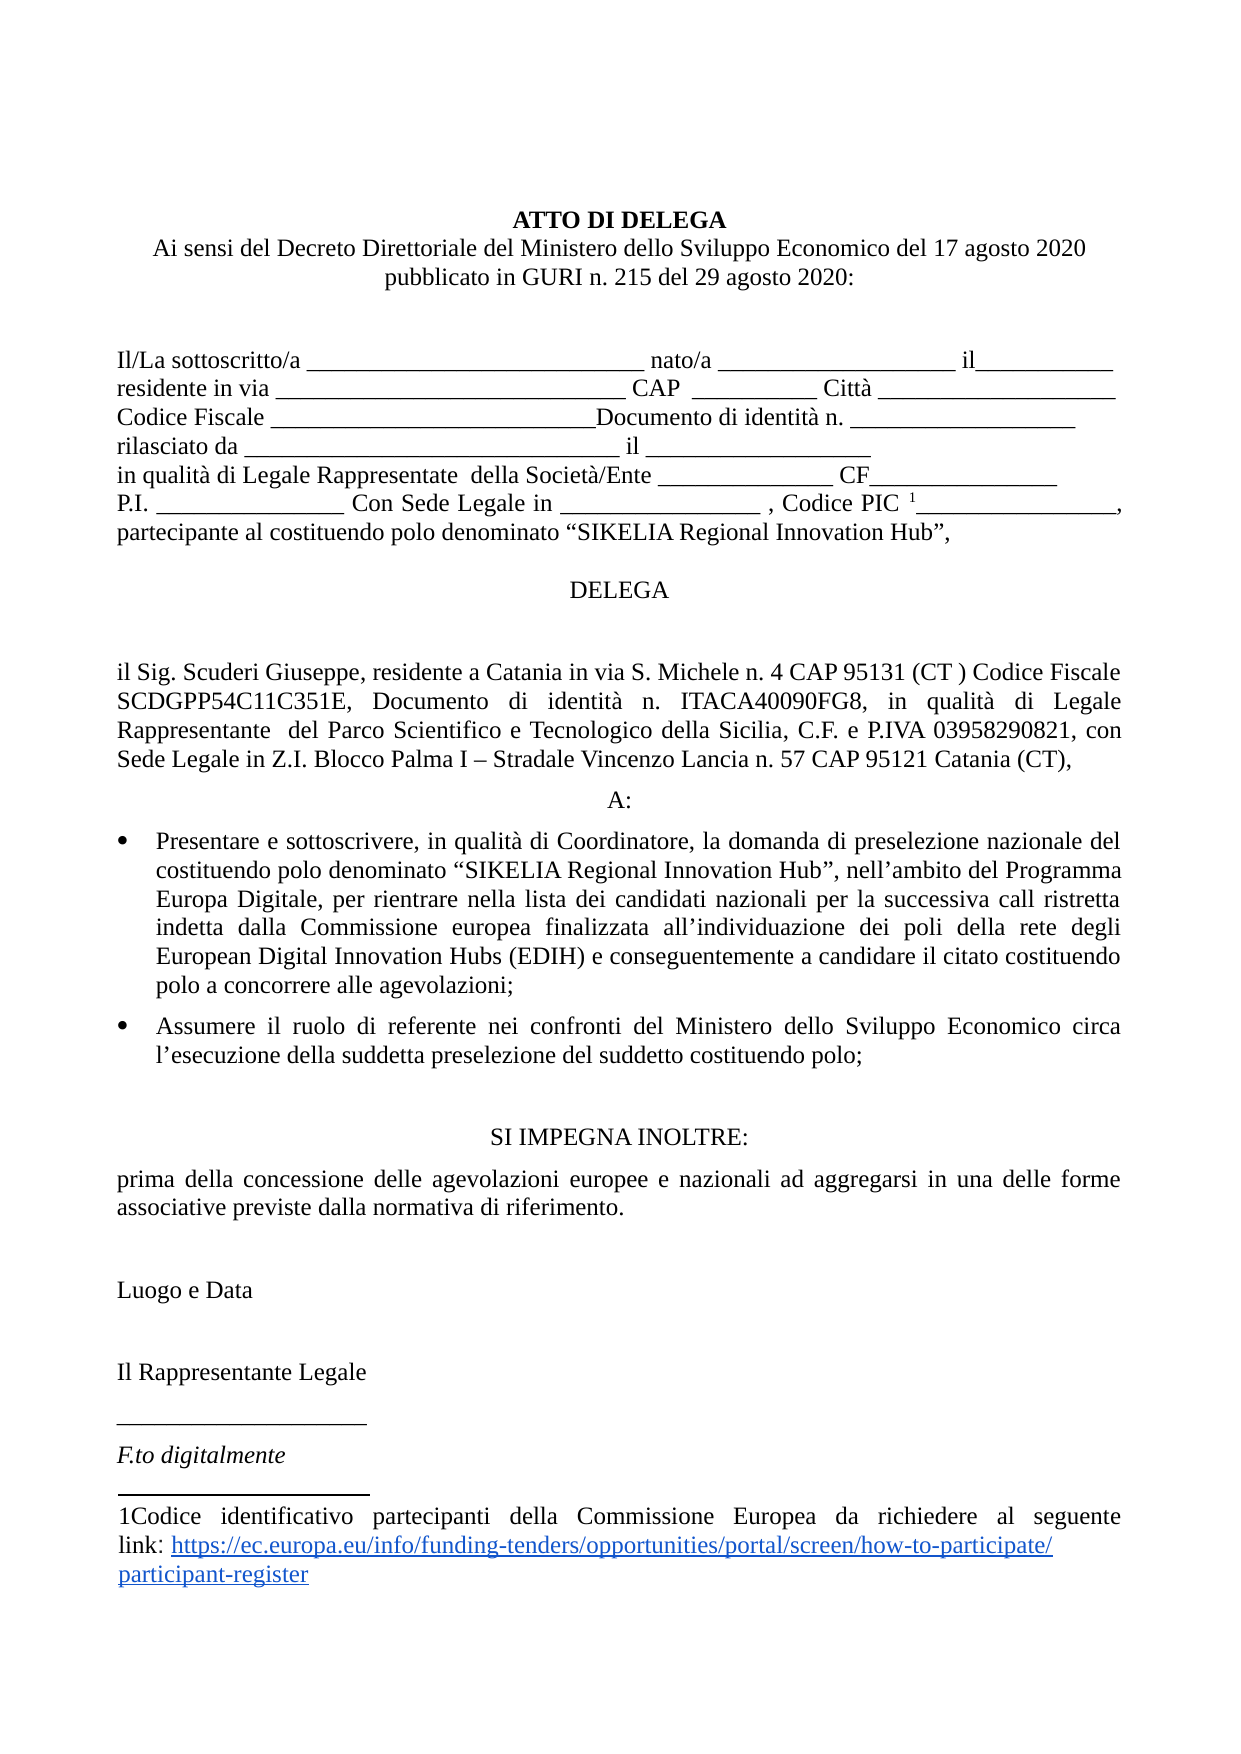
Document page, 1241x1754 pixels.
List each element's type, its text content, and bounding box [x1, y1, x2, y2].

text DELEGA [117, 575, 1122, 604]
text Codice Fiscale __________________________Documento di identità n. __________________ [117, 402, 1122, 431]
text Il Rappresentante Legale [117, 1357, 1122, 1386]
list Presentare e sottoscrivere, in qualità di Coordinatore, la domanda di preselezione nazionale del costituendo polo denominato “SIKELIA Regional Innovation Hub”, nell’ambito del Programma Europa Digitale, per rientrare nella lista dei candidati nazionali per la successiva call ristretta indetta dalla Commissione europea finalizzata all’individuazione dei poli della rete degli European Digital Innovation Hubs (EDIH) e conseguentemente a candidare il citato costituendo polo a concorrere alle agevolazioni; [118, 826, 1122, 999]
text Ai sensi del Decreto Direttoriale del Ministero dello Sviluppo Economico del 17 agosto 2020 pubblicato in GURI n. 215 del 29 agosto 2020: [117, 233, 1122, 291]
text A: [117, 785, 1122, 814]
text SI IMPEGNA INOLTRE: [117, 1122, 1122, 1151]
text Codice identificativo partecipanti della Commissione Europea da richiedere al seguente link: https://ec.europa.eu/info/funding-tenders/opportunities/portal/screen/how-to-participate/participant-register [118, 1501, 1122, 1588]
text F.to digitalmente [117, 1440, 1122, 1469]
text residente in via ____________________________ CAP __________ Città ___________________ [117, 373, 1122, 402]
text ATTO DI DELEGA [117, 205, 1122, 233]
text Il/La sottoscritto/a ___________________________ nato/a ___________________ il___________ [117, 345, 1122, 373]
text ____________________ [117, 1399, 1122, 1427]
text Luogo e Data [117, 1275, 1122, 1304]
text rilasciato da ______________________________ il __________________ [117, 431, 1122, 460]
text in qualità di Legale Rappresentate della Società/Ente ______________ CF_______________ [117, 460, 1122, 488]
text il Sig. Scuderi Giuseppe, residente a Catania in via S. Michele n. 4 CAP 95131 (CT ) Codice Fiscale SCDGPP54C11C351E, Documento di identità n. ITACA40090FG8, in qualità di Legale Rappresentante del Parco Scientifico e Tecnologico della Sicilia, C.F. e P.IVA 03958290821, con Sede Legale in Z.I. Blocco Palma I – Stradale Vincenzo Lancia n. 57 CAP 95121 Catania (CT), [117, 657, 1122, 772]
text prima della concessione delle agevolazioni europee e nazionali ad aggregarsi in una delle forme associative previste dalla normativa di riferimento. [117, 1164, 1122, 1221]
text P.I. _______________ Con Sede Legale in ________________ , Codice PIC ________________, partecipante al costituendo polo denominato “SIKELIA Regional Innovation Hub”, [117, 488, 1122, 546]
list Assumere il ruolo di referente nei confronti del Ministero dello Sviluppo Economico circa l’esecuzione della suddetta preselezione del suddetto costituendo polo; [118, 1011, 1122, 1069]
